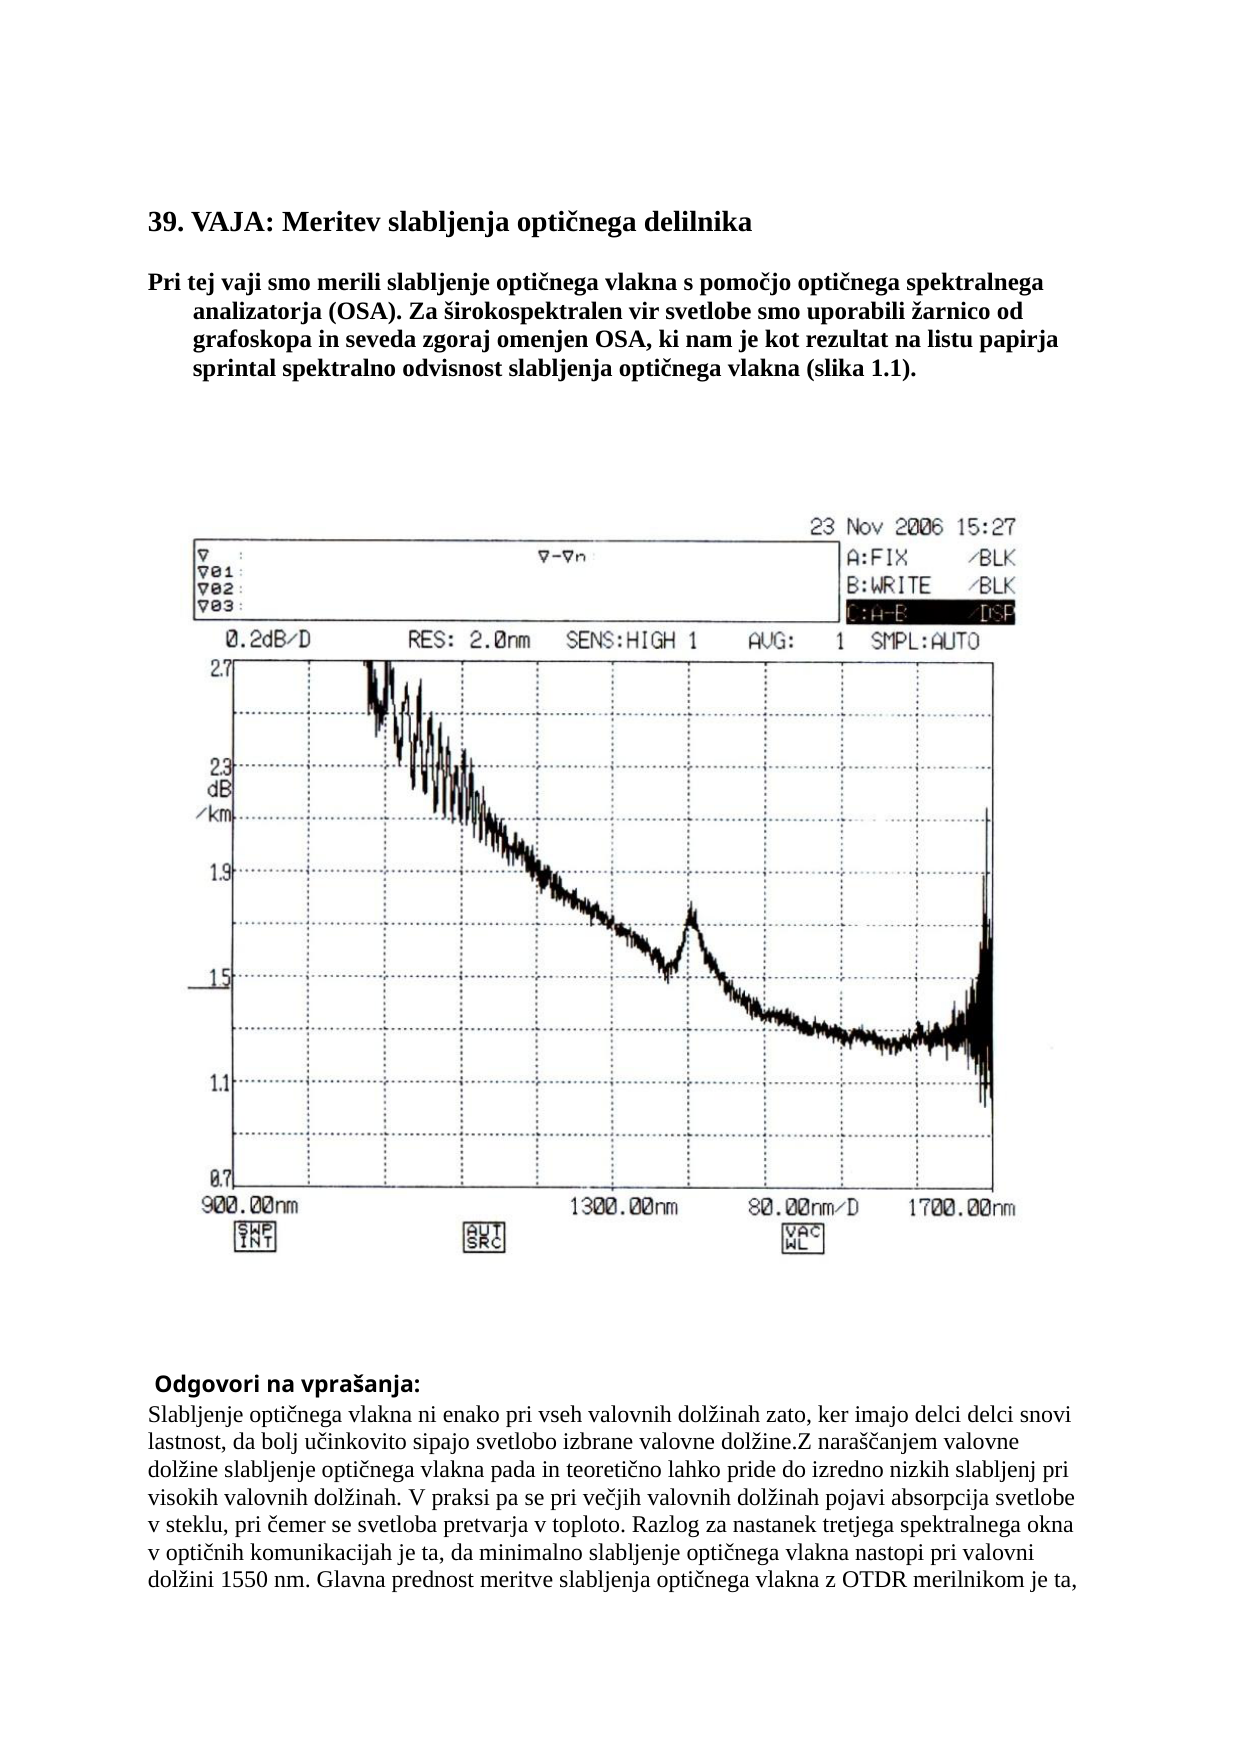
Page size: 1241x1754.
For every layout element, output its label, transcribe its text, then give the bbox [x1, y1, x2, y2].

text Slabljenje optičnega vlakna ni enako pri vseh valovnih dolžinah zato, ker imajo delci delci snovi lastnost, da bolj učinkovito sipajo svetlobo izbrane valovne dolžine.Z naraščanjem valovne dolžine slabljenje optičnega vlakna pada in teoretično lahko pride do izredno nizkih slabljenj pri visokih valovnih dolžinah. V praksi pa se pri večjih valovnih dolžinah pojavi absorpcija svetlobe v steklu, pri čemer se svetloba pretvarja v toploto. Razlog za nastanek tretjega spektralnega okna v optičnih komunikacijah je ta, da minimalno slabljenje optičnega vlakna nastopi pri valovni dolžini 1550 nm. Glavna prednost meritve slabljenja optičnega vlakna z OTDR merilnikom je ta, [148, 1400, 1093, 1593]
text Odgovori na vprašanja: [148, 1368, 1093, 1400]
subtitle Pri tej vaji smo merili slabljenje optičnega vlakna s pomočjo optičnega spektralnega analizatorja (OSA). Za širokospektralen vir svetlobe smo uporabili žarnico od grafoskopa in seveda zgoraj omenjen OSA, ki nam je kot rezultat na listu papirja sprintal spektralno odvisnost slabljenja optičnega vlakna (slika 1.1). [148, 267, 1093, 382]
subtitle 39. VAJA: Meritev slabljenja optičnega delilnika [148, 204, 1093, 238]
